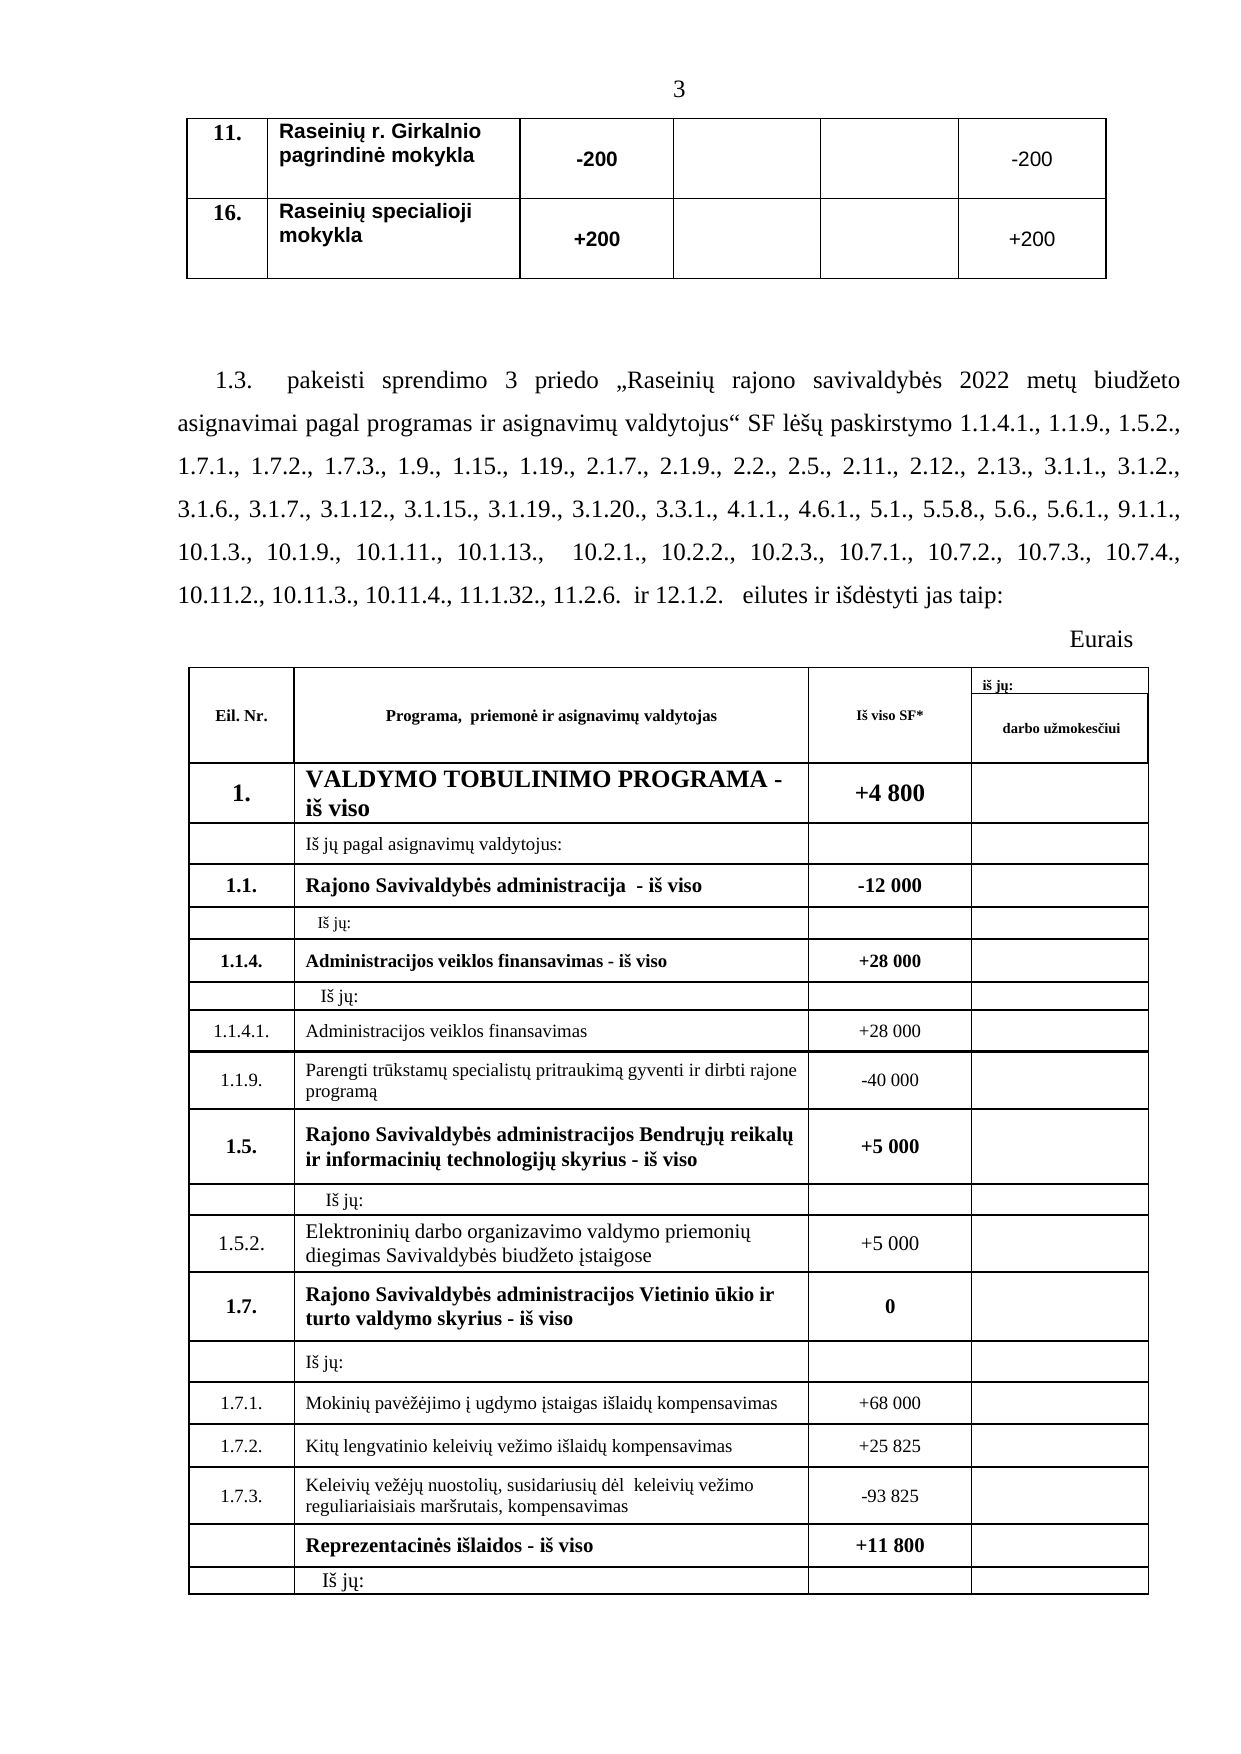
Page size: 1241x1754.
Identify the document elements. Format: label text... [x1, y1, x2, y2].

table_cell [821, 199, 958, 278]
table_cell +68 000 [809, 1383, 971, 1423]
table_cell Elektroninių darbo organizavimo valdymo priemonių diegimas Savivaldybės biudžeto įstaigose [295, 1216, 808, 1271]
table_cell [809, 824, 971, 863]
table_cell [972, 865, 1148, 906]
table_cell [972, 1110, 1148, 1183]
table_cell [190, 1568, 294, 1593]
table_cell [972, 1568, 1148, 1593]
table_cell 1.5. [190, 1110, 294, 1183]
table_cell [972, 1383, 1148, 1423]
table_header Programa, priemonė ir asignavimų valdytojas [295, 668, 808, 762]
table_cell [972, 1216, 1148, 1271]
table_cell 1.7. [190, 1273, 294, 1340]
table_cell -200 [521, 119, 673, 198]
table_cell 1.5.2. [190, 1216, 294, 1271]
table_cell 1.7.1. [190, 1383, 294, 1423]
table_cell [809, 1568, 971, 1593]
table_cell Rajono Savivaldybės administracijos Bendrųjų reikalų ir informacinių technologijų skyrius - iš viso [295, 1110, 808, 1183]
table_cell [674, 199, 820, 278]
table_cell [190, 983, 294, 1009]
table_header Eil. Nr. [190, 668, 293, 762]
table_cell 1.1.9. [190, 1053, 294, 1108]
table_cell Raseinių specialioji mokykla [268, 199, 519, 278]
table_cell +28 000 [809, 940, 971, 981]
table_header iš jų: [972, 668, 1148, 693]
table_cell Mokinių pavėžėjimo į ugdymo įstaigas išlaidų kompensavimas [295, 1383, 808, 1423]
table_header Iš viso SF* [809, 668, 971, 762]
table_cell +200 [521, 199, 673, 278]
table_cell [809, 1185, 971, 1213]
table_cell 1.1. [190, 865, 294, 906]
table_cell -40 000 [809, 1053, 971, 1108]
table_cell [809, 908, 971, 937]
table_cell Administracijos veiklos finansavimas [295, 1011, 808, 1050]
table_cell Raseinių r. Girkalnio pagrindinė mokykla [268, 119, 519, 198]
table_cell [809, 1342, 971, 1381]
table_cell darbo užmokesčiui [972, 694, 1147, 762]
text 1.3. pakeisti sprendimo 3 priedo „Raseinių rajono savivaldybės 2022 metų biudžeto asignavimai pagal programas ir asignavimų valdytojus“ SF lėšų paskirstymo 1.1.4.1., 1.1.9., 1.5.2., 1.7.1., 1.7.2., 1.7.3., 1.9., 1.15., 1.19., 2.1.7., 2.1.9., 2.2., 2.5., 2.11., 2.12., 2.13., 3.1.1., 3.1.2., 3.1.6., 3.1.7., 3.1.12., 3.1.15., 3.1.19., 3.1.20., 3.3.1., 4.1.1., 4.6.1., 5.1., 5.5.8., 5.6., 5.6.1., 9.1.1., 10.1.3., 10.1.9., 10.1.11., 10.1.13., 10.2.1., 10.2.2., 10.2.3., 10.7.1., 10.7.2., 10.7.3., 10.7.4., 10.11.2., 10.11.3., 10.11.4., 11.1.32., 11.2.6. ir 12.1.2. eilutes ir išdėstyti jas taip: [177, 365, 1181, 609]
table_cell -200 [959, 119, 1105, 198]
table_cell [972, 1273, 1148, 1340]
table_cell +28 000 [809, 1011, 971, 1050]
table_cell [972, 908, 1148, 937]
table_cell [190, 1185, 294, 1213]
table_cell -93 825 [809, 1468, 971, 1523]
table_cell -12 000 [809, 865, 971, 906]
table_cell [972, 983, 1148, 1009]
table_cell Kitų lengvatinio keleivių vežimo išlaidų kompensavimas [295, 1425, 808, 1466]
table_cell Iš jų pagal asignavimų valdytojus: [295, 824, 808, 863]
table_cell [972, 764, 1148, 822]
table_cell Reprezentacinės išlaidos - iš viso [295, 1525, 808, 1566]
table_cell Parengti trūkstamų specialistų pritraukimą gyventi ir dirbti rajone programą [295, 1053, 808, 1108]
table_cell +4 800 [809, 764, 971, 822]
table_cell [190, 824, 294, 863]
table_cell 11. [188, 119, 267, 198]
table_cell Iš jų: [295, 1568, 808, 1593]
table_cell [972, 824, 1148, 863]
table_cell [190, 1525, 294, 1566]
table_cell [809, 983, 971, 1009]
table_cell 1. [190, 764, 294, 822]
table_cell [674, 119, 820, 198]
table_cell [972, 1468, 1148, 1523]
table_cell +5 000 [809, 1216, 971, 1271]
table_cell [972, 1425, 1148, 1466]
table_cell 1.7.3. [190, 1468, 294, 1523]
table_cell +5 000 [809, 1110, 971, 1183]
table_cell Iš jų: [295, 983, 808, 1009]
table_cell [190, 1342, 294, 1381]
table_cell Keleivių vežėjų nuostolių, susidariusių dėl keleivių vežimo reguliariaisiais maršrutais, kompensavimas [295, 1468, 808, 1523]
table_cell +25 825 [809, 1425, 971, 1466]
table_cell Rajono Savivaldybės administracija - iš viso [295, 865, 808, 906]
table_cell +11 800 [809, 1525, 971, 1566]
table_cell [972, 1525, 1148, 1566]
table_cell Iš jų: [295, 1185, 808, 1213]
table_cell [190, 908, 294, 937]
table_cell [972, 1053, 1148, 1108]
table_cell [972, 940, 1148, 981]
table_cell 1.1.4.1. [190, 1011, 294, 1050]
table_cell Iš jų: [295, 1342, 808, 1381]
table_cell 1.7.2. [190, 1425, 294, 1466]
table_cell Rajono Savivaldybės administracijos Vietinio ūkio ir turto valdymo skyrius - iš viso [295, 1273, 808, 1340]
table_cell Administracijos veiklos finansavimas - iš viso [295, 940, 808, 981]
table_cell VALDYMO TOBULINIMO PROGRAMA - iš viso [295, 764, 808, 822]
table_cell [972, 1011, 1148, 1050]
table_cell [972, 1342, 1148, 1381]
table_cell [821, 119, 958, 198]
table_cell 0 [809, 1273, 971, 1340]
table_cell 16. [188, 199, 267, 278]
table_cell [972, 1185, 1148, 1213]
table_cell 1.1.4. [190, 940, 294, 981]
table_cell +200 [959, 199, 1105, 278]
text Eurais [177, 624, 1181, 652]
table_cell Iš jų: [295, 908, 808, 937]
